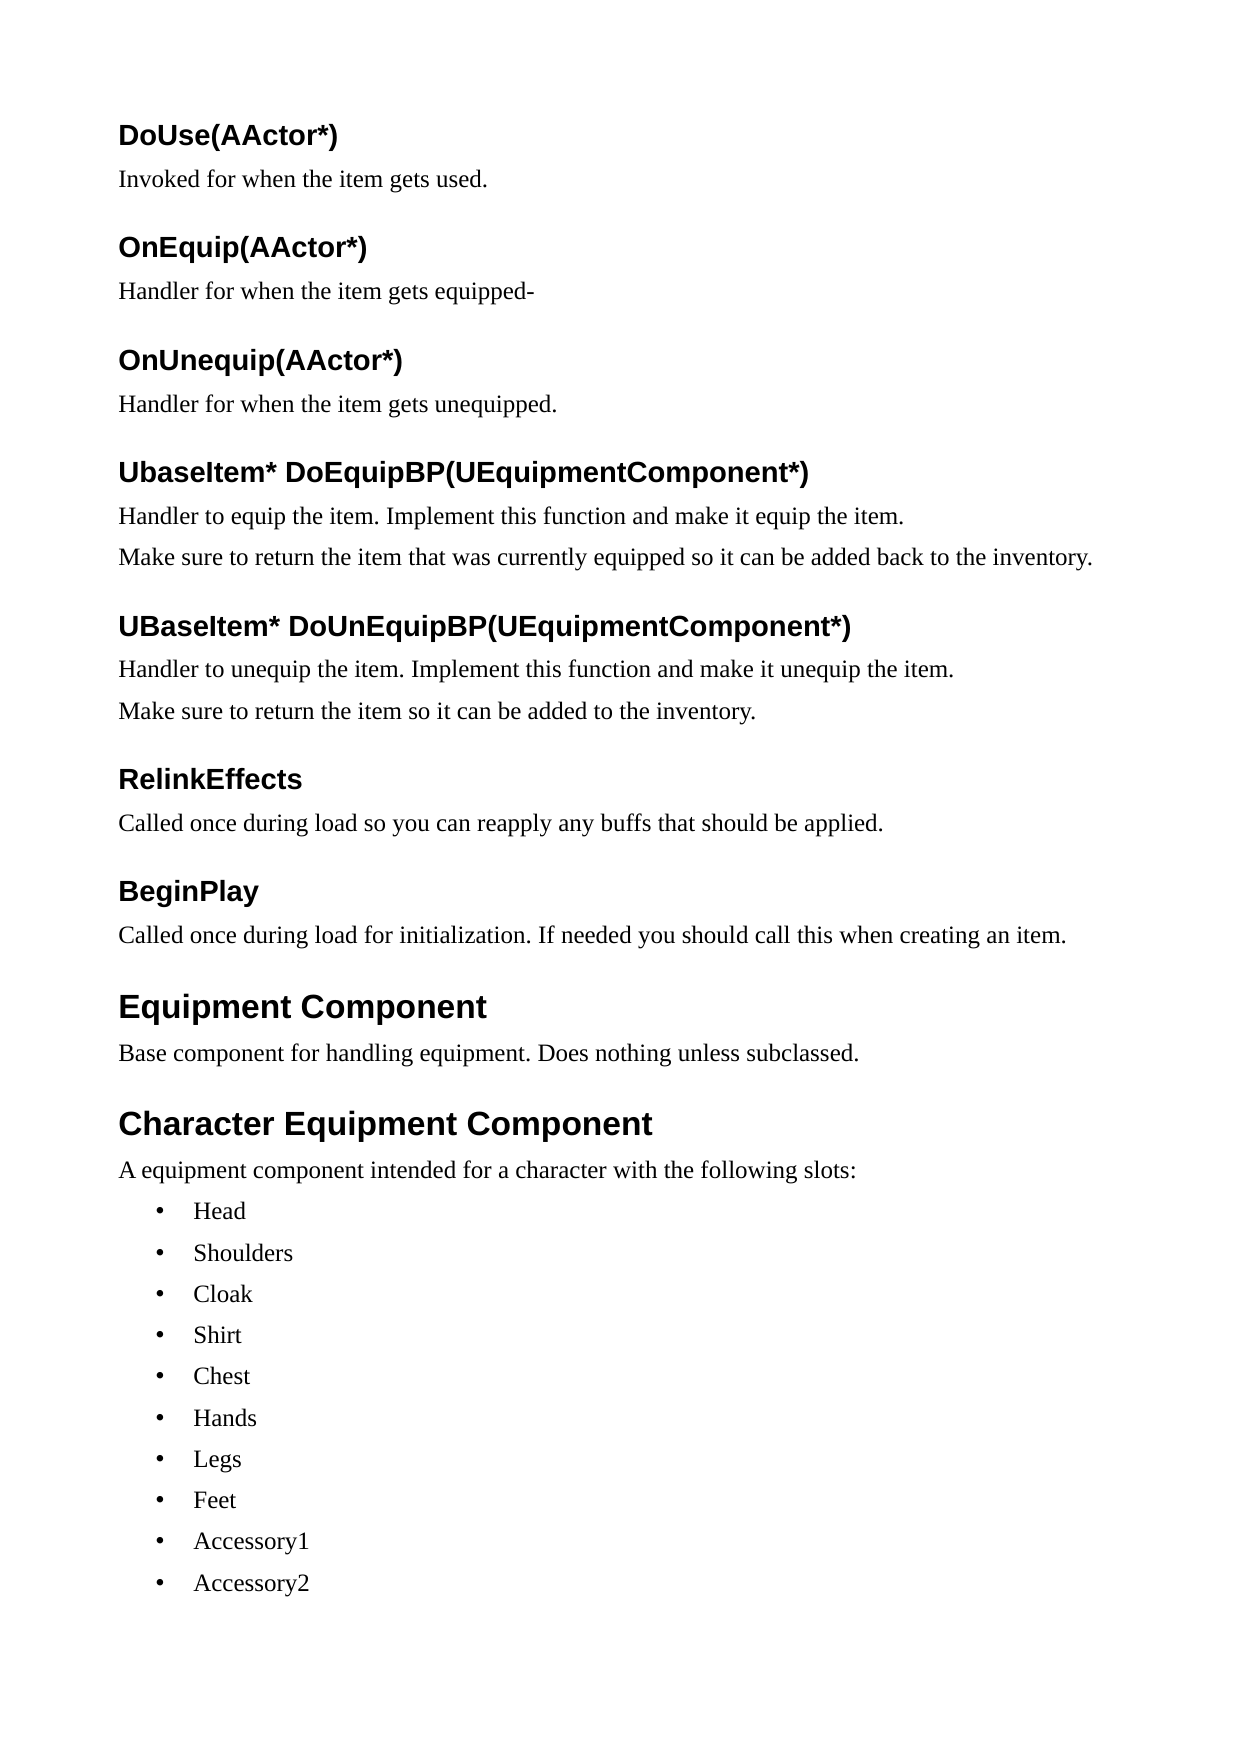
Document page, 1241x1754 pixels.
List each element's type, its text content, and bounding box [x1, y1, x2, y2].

text Called once during load for initialization. If needed you should call this when creating an item. [118, 920, 1122, 949]
list Head [156, 1196, 1122, 1225]
text Base component for handling equipment. Does nothing unless subclassed. [118, 1038, 1122, 1067]
list Accessory1 [156, 1526, 1122, 1555]
list Accessory2 [156, 1568, 1122, 1596]
text Make sure to return the item that was currently equipped so it can be added back to the inventory. [118, 542, 1122, 571]
subtitle RelinkEffects [118, 762, 1122, 796]
list Cloak [156, 1279, 1122, 1308]
list Feet [156, 1485, 1122, 1514]
text Handler to unequip the item. Implement this function and make it unequip the item. [118, 654, 1122, 683]
text Handler for when the item gets unequipped. [118, 389, 1122, 417]
list Hands [156, 1403, 1122, 1431]
list Shoulders [156, 1238, 1122, 1266]
subtitle DoUse(AActor*) [118, 118, 1122, 152]
subtitle UBaseItem* DoUnEquipBP(UEquipmentComponent*) [118, 608, 1122, 642]
subtitle OnUnequip(AActor*) [118, 343, 1122, 376]
list Legs [156, 1444, 1122, 1473]
text Make sure to return the item so it can be added to the inventory. [118, 696, 1122, 724]
text A equipment component intended for a character with the following slots: [118, 1155, 1122, 1184]
subtitle Equipment Component [118, 987, 1122, 1025]
list Shirt [156, 1320, 1122, 1349]
subtitle UbaseItem* DoEquipBP(UEquipmentComponent*) [118, 455, 1122, 488]
text Handler to equip the item. Implement this function and make it equip the item. [118, 501, 1122, 530]
text Called once during load so you can reapply any buffs that should be applied. [118, 808, 1122, 837]
subtitle Character Equipment Component [118, 1104, 1122, 1143]
subtitle BeginPlay [118, 874, 1122, 908]
text Handler for when the item gets equipped- [118, 276, 1122, 305]
list Chest [156, 1361, 1122, 1390]
text Invoked for when the item gets used. [118, 164, 1122, 193]
subtitle OnEquip(AActor*) [118, 230, 1122, 264]
